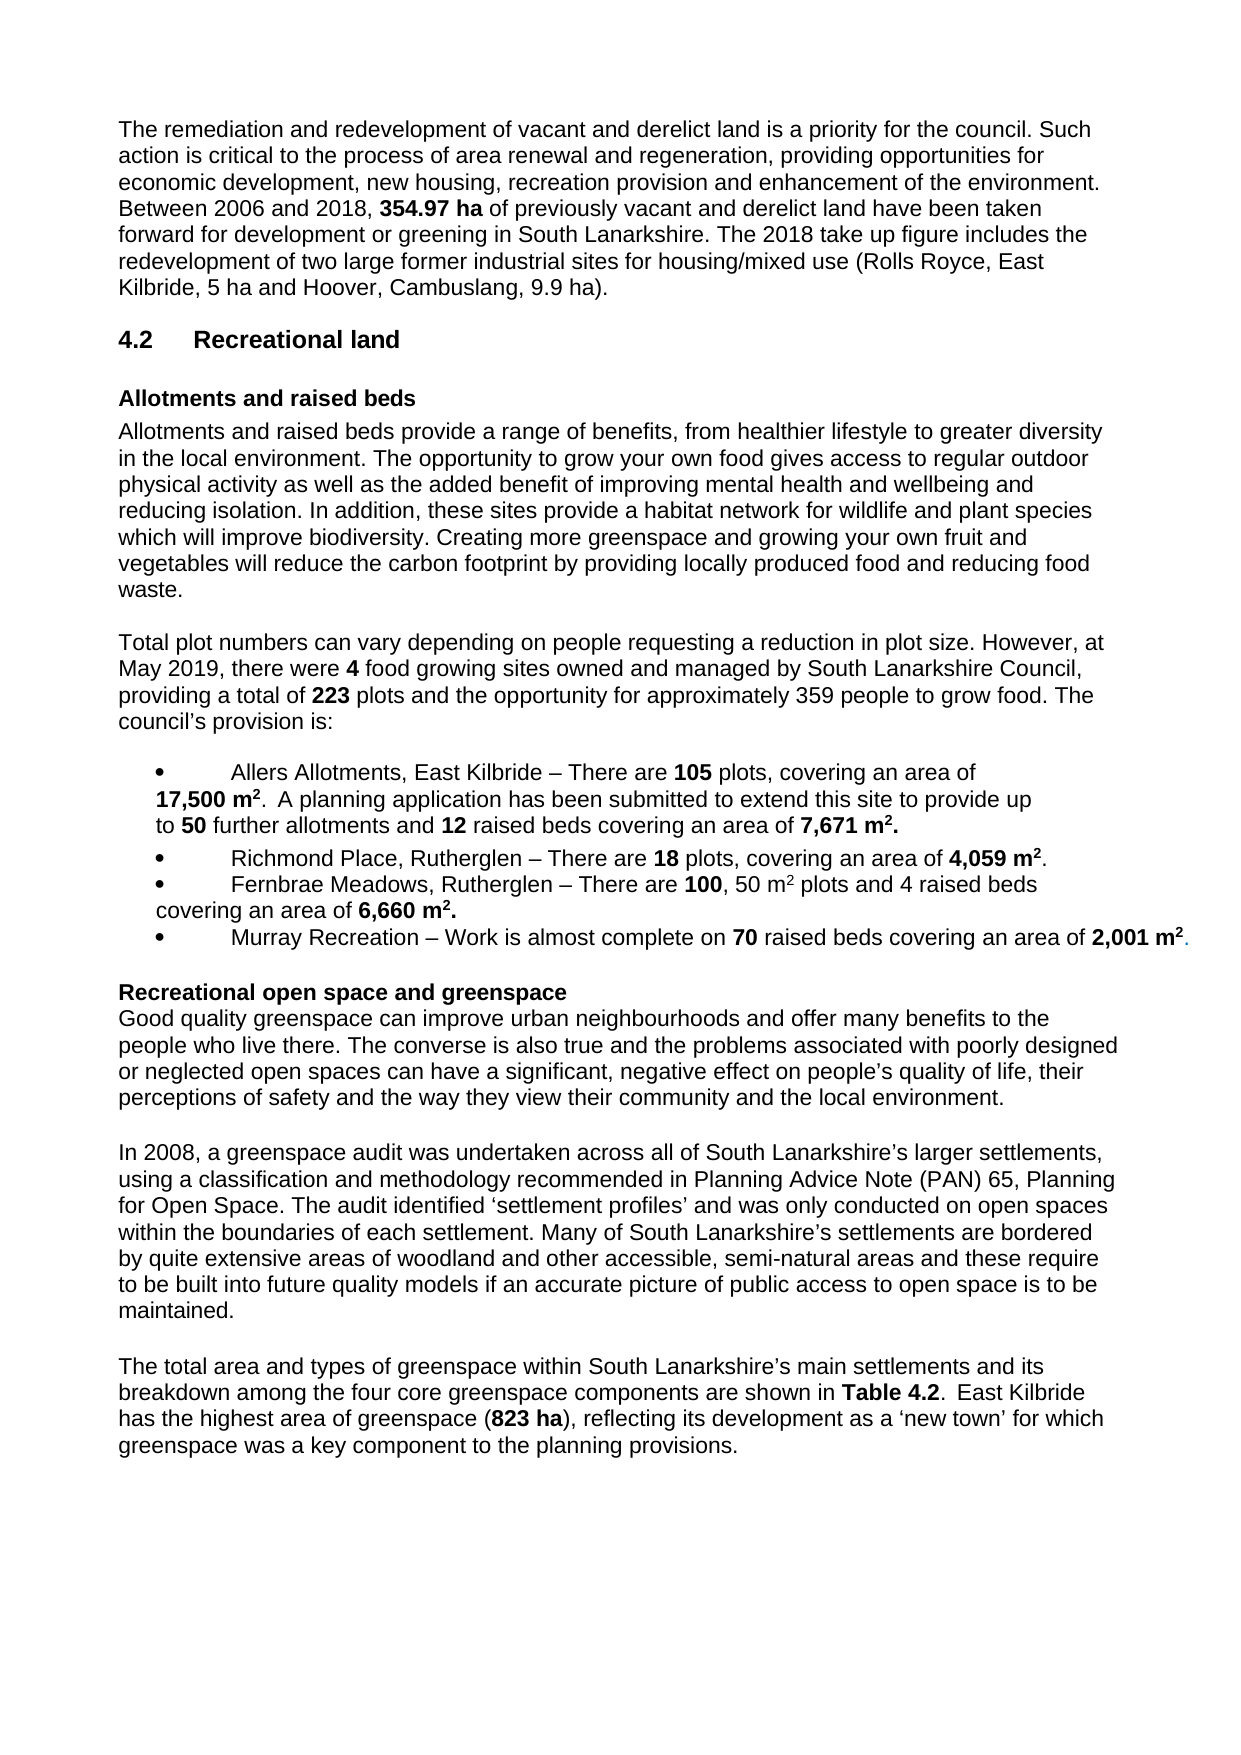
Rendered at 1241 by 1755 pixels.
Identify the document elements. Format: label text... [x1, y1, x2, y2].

subtitle Recreational open space and greenspace [118, 978, 1196, 1005]
list Murray Recreation – Work is almost complete on 70 raised beds covering an area of 2,001 m2. [156, 924, 1196, 950]
subtitle Allotments and raised beds [118, 385, 1196, 411]
text The total area and types of greenspace within South Lanarkshire’s main settlements and its breakdown among the four core greenspace components are shown in Table 4.2. East Kilbride has the highest area of greenspace (823 ha), reflecting its development as a ‘new town’ for which greenspace was a key component to the planning provisions. [118, 1353, 1118, 1458]
text Allotments and raised beds provide a range of benefits, from healthier lifestyle to greater diversity in the local environment. The opportunity to grow your own food gives access to regular outdoor physical activity as well as the added benefit of improving mental health and wellbeing and reducing isolation. In addition, these sites provide a habitat network for wildlife and plant species which will improve biodiversity. Creating more greenspace and growing your own fruit and vegetables will reduce the carbon footprint by providing locally produced food and reducing food waste. [118, 418, 1109, 603]
subtitle Recreational land [118, 325, 1196, 354]
text The remediation and redevelopment of vacant and derelict land is a priority for the council. Such action is critical to the process of area renewal and regeneration, providing opportunities for economic development, new housing, recreation provision and enhancement of the environment. Between 2006 and 2018, 354.97 ha of previously vacant and derelict land have been taken forward for development or greening in South Lanarkshire. The 2018 take up figure includes the redevelopment of two large former industrial sites for housing/mixed use (Rolls Royce, East Kilbride, 5 ha and Hoover, Cambuslang, 9.9 ha). [118, 116, 1109, 300]
list Fernbrae Meadows, Rutherglen – There are 100, 50 m2 plots and 4 raised beds covering an area of 6,660 m2. [156, 872, 1086, 923]
text Good quality greenspace can improve urban neighbourhoods and offer many benefits to the people who live there. The converse is also true and the problems associated with poorly designed or neglected open spaces can have a significant, negative effect on people’s quality of life, their perceptions of safety and the way they view their community and the local environment. [118, 1005, 1118, 1111]
list Allers Allotments, East Kilbride – There are 105 plots, covering an area of 17,500 m2. A planning application has been submitted to extend this site to provide up to 50 further allotments and 12 raised beds covering an area of 7,671 m2. [156, 759, 1048, 838]
text In 2008, a greenspace audit was undertaken across all of South Lanarkshire’s larger settlements, using a classification and methodology recommended in Planning Advice Note (PAN) 65, Planning for Open Space. The audit identified ‘settlement profiles’ and was only conducted on open spaces within the boundaries of each settlement. Many of South Lanarkshire’s settlements are bordered by quite extensive areas of woodland and other accessible, semi-natural areas and these require to be built into future quality models if an accurate picture of public access to open space is to be maintained. [118, 1139, 1116, 1324]
text Total plot numbers can vary depending on people requesting a reduction in plot size. However, at May 2019, there were 4 food growing sites owned and managed by South Lanarkshire Council, providing a total of 223 plots and the opportunity for approximately 359 people to grow food. The council’s provision is: [118, 629, 1118, 734]
list Richmond Place, Rutherglen – There are 18 plots, covering an area of 4,059 m2. [156, 844, 1196, 872]
